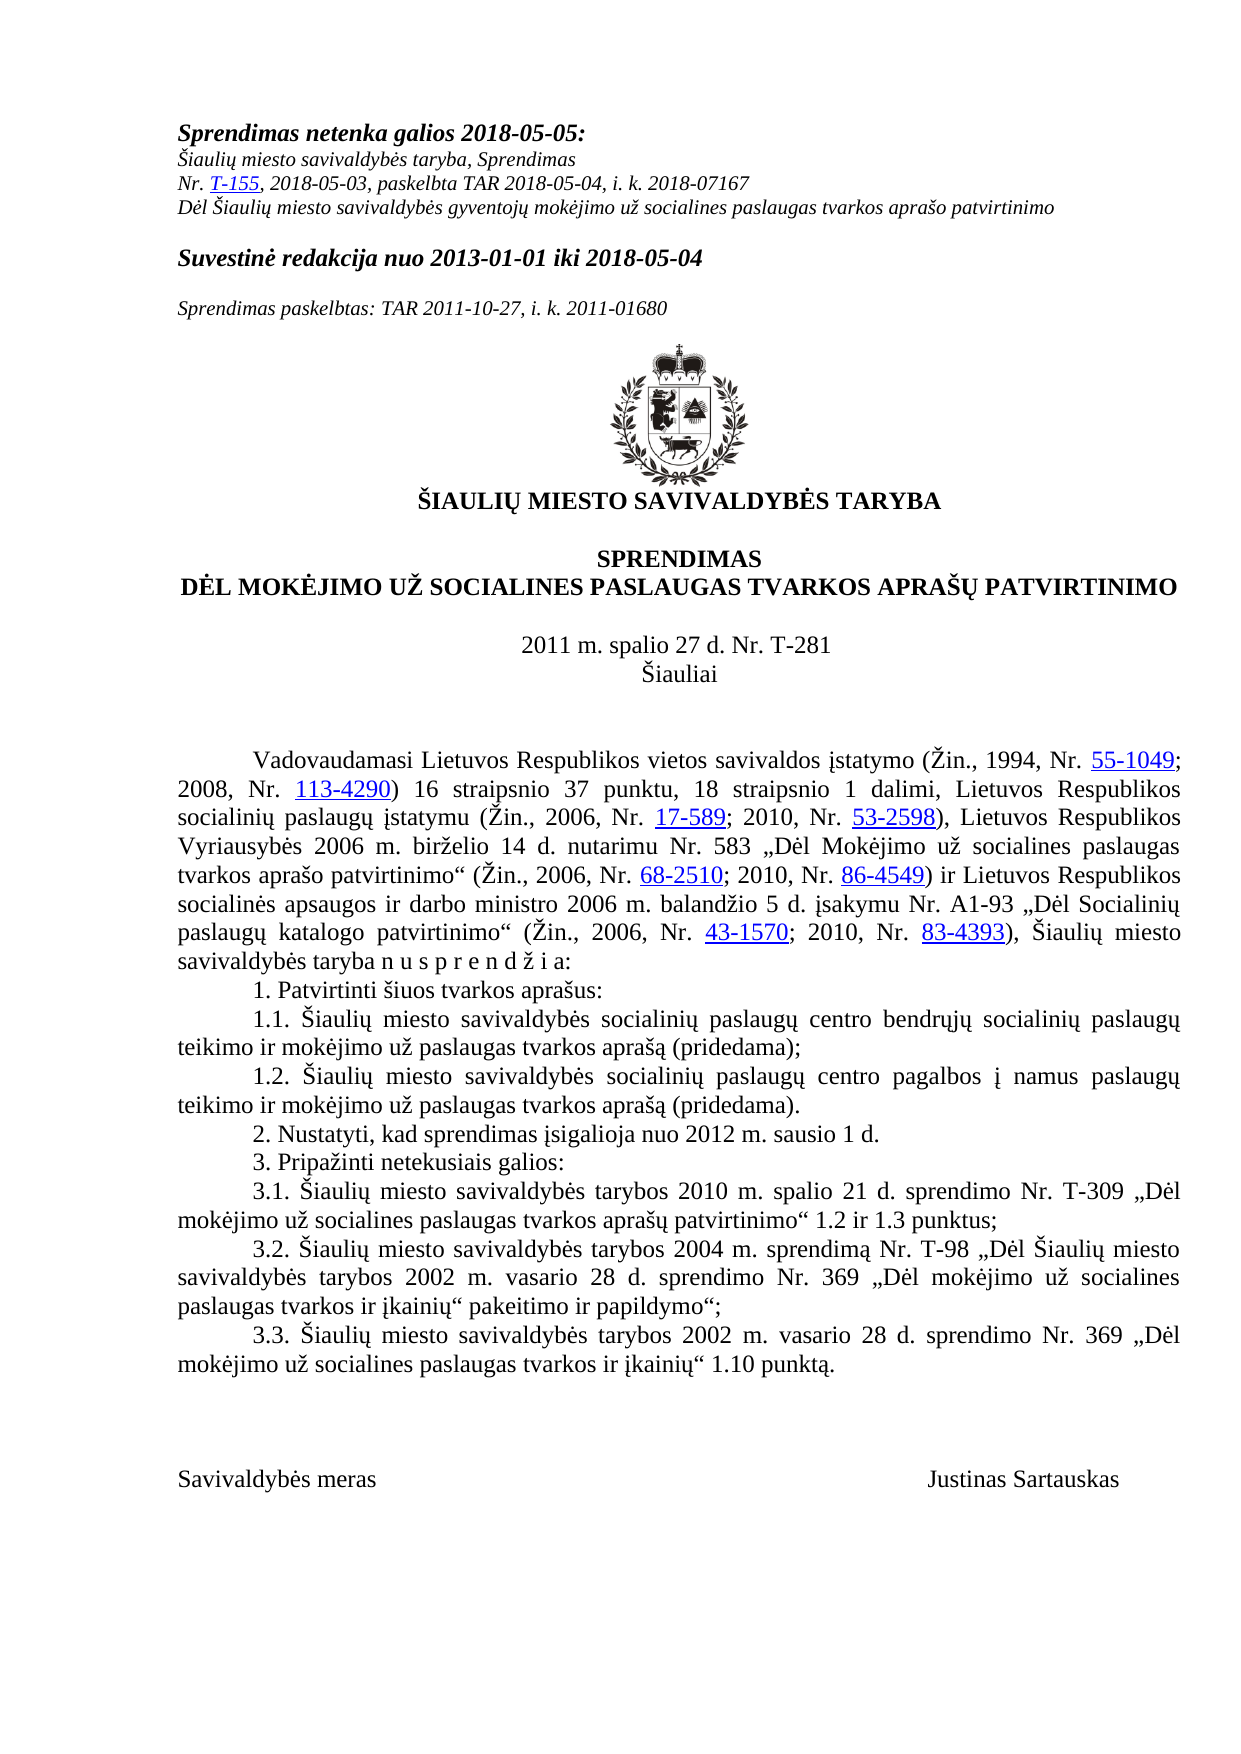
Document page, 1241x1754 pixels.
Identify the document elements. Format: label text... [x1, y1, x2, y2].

text 3.1. Šiaulių miesto savivaldybės tarybos 2010 m. spalio 21 d. sprendimo Nr. T-309 „Dėl mokėjimo už socialines paslaugas tvarkos aprašų patvirtinimo“ 1.2 ir 1.3 punktus; [177, 1176, 1181, 1234]
text Sprendimas netenka galios 2018-05-05: [177, 118, 1181, 147]
text 3. Pripažinti netekusiais galios: [177, 1147, 1181, 1176]
text Suvestinė redakcija nuo 2013-01-01 iki 2018-05-04 [177, 243, 1181, 272]
text Dėl Šiaulių miesto savivaldybės gyventojų mokėjimo už socialines paslaugas tvarkos aprašo patvirtinimo [177, 195, 1181, 219]
text 3.3. Šiaulių miesto savivaldybės tarybos 2002 m. vasario 28 d. sprendimo Nr. 369 „Dėl mokėjimo už socialines paslaugas tvarkos ir įkainių“ 1.10 punktą. [177, 1320, 1181, 1377]
text 1. Patvirtinti šiuos tvarkos aprašus: [177, 975, 1181, 1004]
text 2. Nustatyti, kad sprendimas įsigalioja nuo 2012 m. sausio 1 d. [177, 1119, 1181, 1147]
text 1.1. Šiaulių miesto savivaldybės socialinių paslaugų centro bendrųjų socialinių paslaugų teikimo ir mokėjimo už paslaugas tvarkos aprašą (pridedama); [177, 1004, 1181, 1061]
text 1.2. Šiaulių miesto savivaldybės socialinių paslaugų centro pagalbos į namus paslaugų teikimo ir mokėjimo už paslaugas tvarkos aprašą (pridedama). [177, 1061, 1181, 1119]
text Nr. T-155, 2018-05-03, paskelbta TAR 2018-05-04, i. k. 2018-07167 [177, 171, 1181, 195]
text 3.2. Šiaulių miesto savivaldybės tarybos 2004 m. sprendimą Nr. T-98 „Dėl Šiaulių miesto savivaldybės tarybos 2002 m. vasario 28 d. sprendimo Nr. 369 „Dėl mokėjimo už socialines paslaugas tvarkos ir įkainių“ pakeitimo ir papildymo“; [177, 1234, 1181, 1320]
text Savivaldybės meras Justinas Sartauskas [177, 1464, 1181, 1492]
text SPRENDIMAS [177, 544, 1181, 572]
text DĖL MOKĖJIMO UŽ SOCIALINES PASLAUGAS TVARKOS APRAŠŲ PATVIRTINIMO [177, 572, 1181, 601]
text Šiauliai [177, 659, 1181, 687]
text Vadovaudamasi Lietuvos Respublikos vietos savivaldos įstatymo (Žin., 1994, Nr. 55-1049; 2008, Nr. 113-4290) 16 straipsnio 37 punktu, 18 straipsnio 1 dalimi, Lietuvos Respublikos socialinių paslaugų įstatymu (Žin., 2006, Nr. 17-589; 2010, Nr. 53-2598), Lietuvos Respublikos Vyriausybės 2006 m. birželio 14 d. nutarimu Nr. 583 „Dėl Mokėjimo už socialines paslaugas tvarkos aprašo patvirtinimo“ (Žin., 2006, Nr. 68-2510; 2010, Nr. 86-4549) ir Lietuvos Respublikos socialinės apsaugos ir darbo ministro 2006 m. balandžio 5 d. įsakymu Nr. A1-93 „Dėl Socialinių paslaugų katalogo patvirtinimo“ (Žin., 2006, Nr. 43-1570; 2010, Nr. 83-4393), Šiaulių miesto savivaldybės taryba n u s p r e n d ž i a: [177, 745, 1181, 975]
text ŠIAULIŲ MIESTO SAVIVALDYBĖS TARYBA [177, 486, 1181, 515]
text Sprendimas paskelbtas: TAR 2011-10-27, i. k. 2011-01680 [177, 296, 1181, 320]
text 2011 m. spalio 27 d. Nr. T-281 [177, 630, 1181, 659]
text Šiaulių miesto savivaldybės taryba, Sprendimas [177, 147, 1181, 171]
